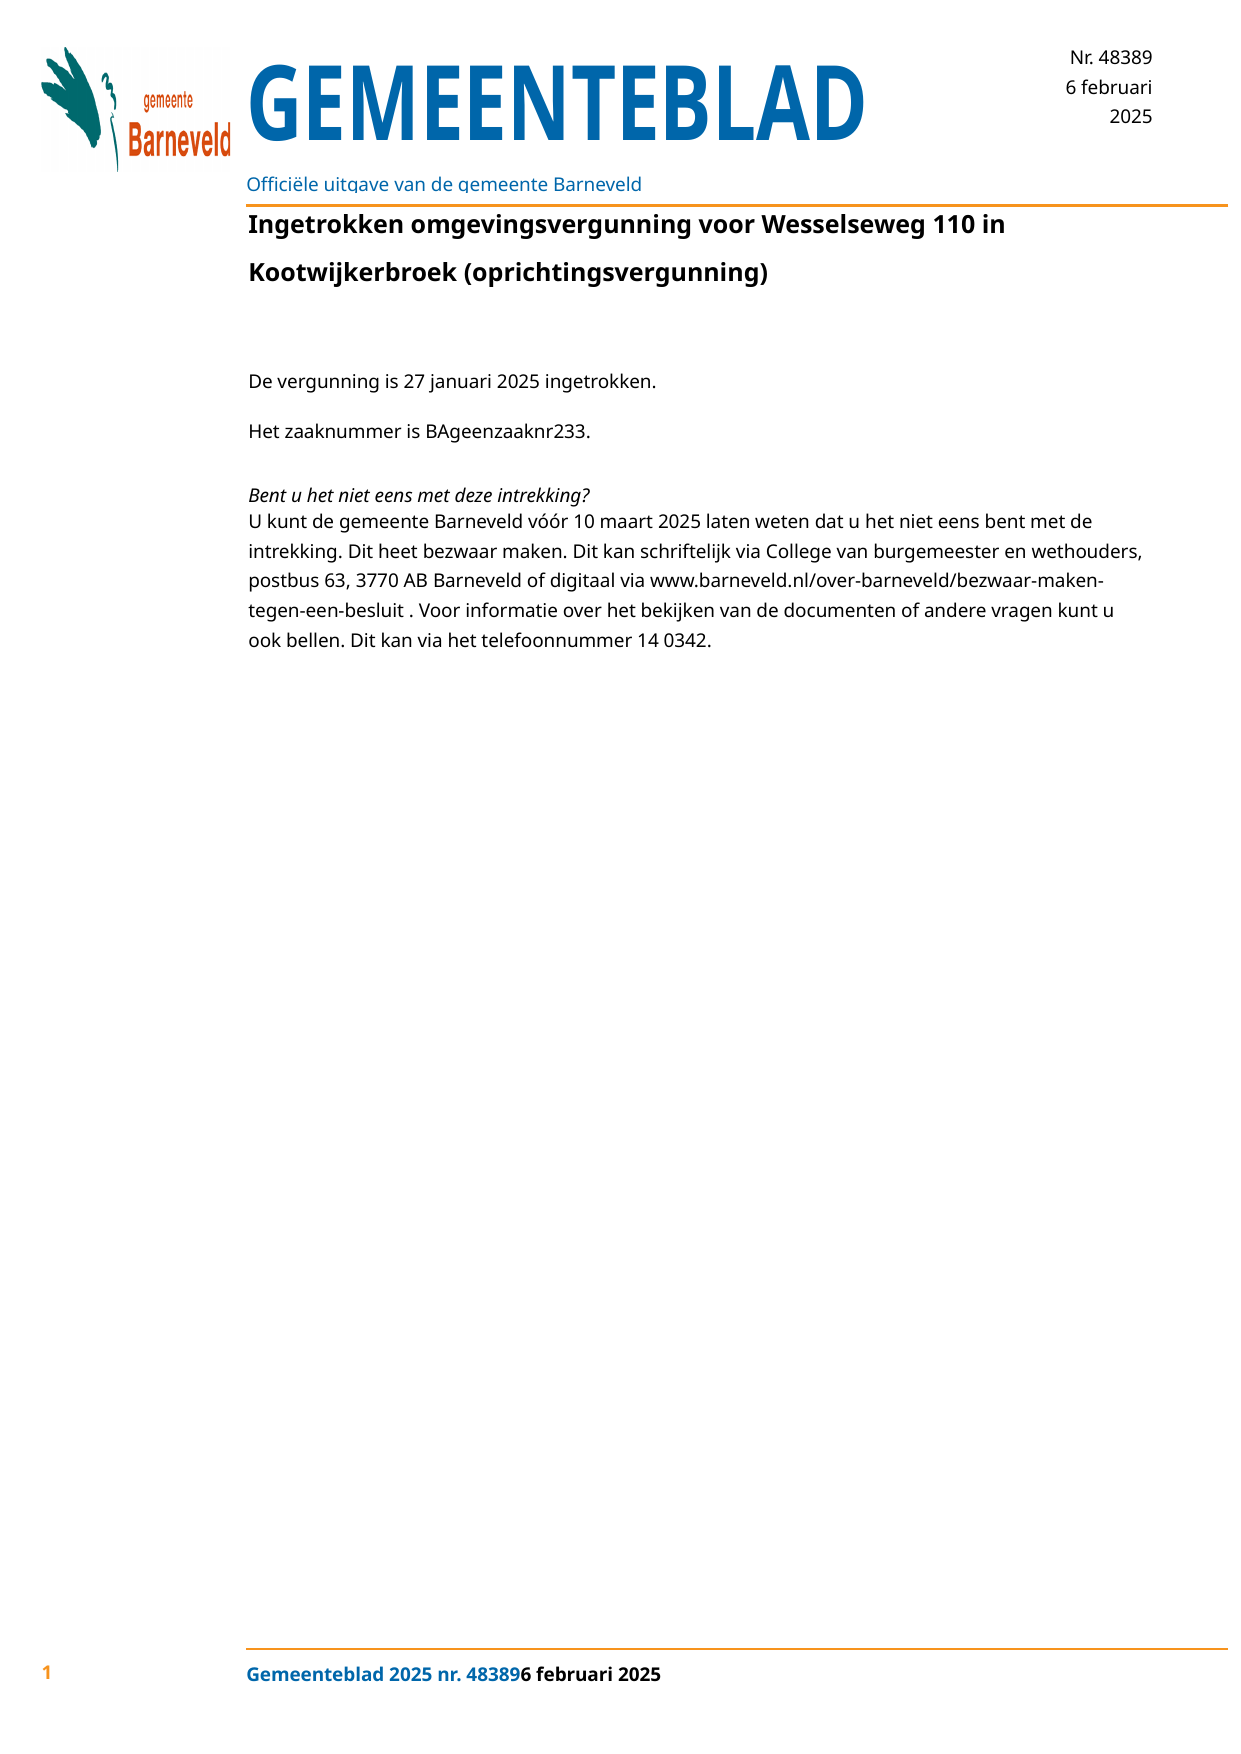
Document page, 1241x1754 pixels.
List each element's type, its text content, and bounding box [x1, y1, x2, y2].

text Ingetrokken omgevingsvergunning voor Wesselseweg 110 in Kootwijkerbroek (oprichtingsvergunning) [248, 207, 1152, 288]
text U kunt de gemeente Barneveld vóór 10 maart 2025 laten weten dat u het niet eens bent met de intrekking. Dit heet bezwaar maken. Dit kan schriftelijk via College van burgemeester en wethouders, postbus 63, 3770 AB Barneveld of digitaal via www.barneveld.nl/over-barneveld/bezwaar-maken-tegen-een-besluit . Voor informatie over het bekijken van de documenten of andere vragen kunt u ook bellen. Dit kan via het telefoonnummer 14 0342. [248, 508, 1152, 652]
text Het zaaknummer is BAgeenzaaknr233. [248, 419, 1152, 444]
text De vergunning is 27 januari 2025 ingetrokken. [248, 368, 1152, 394]
text Bent u het niet eens met deze intrekking? [248, 483, 1152, 508]
picture [41, 47, 231, 172]
